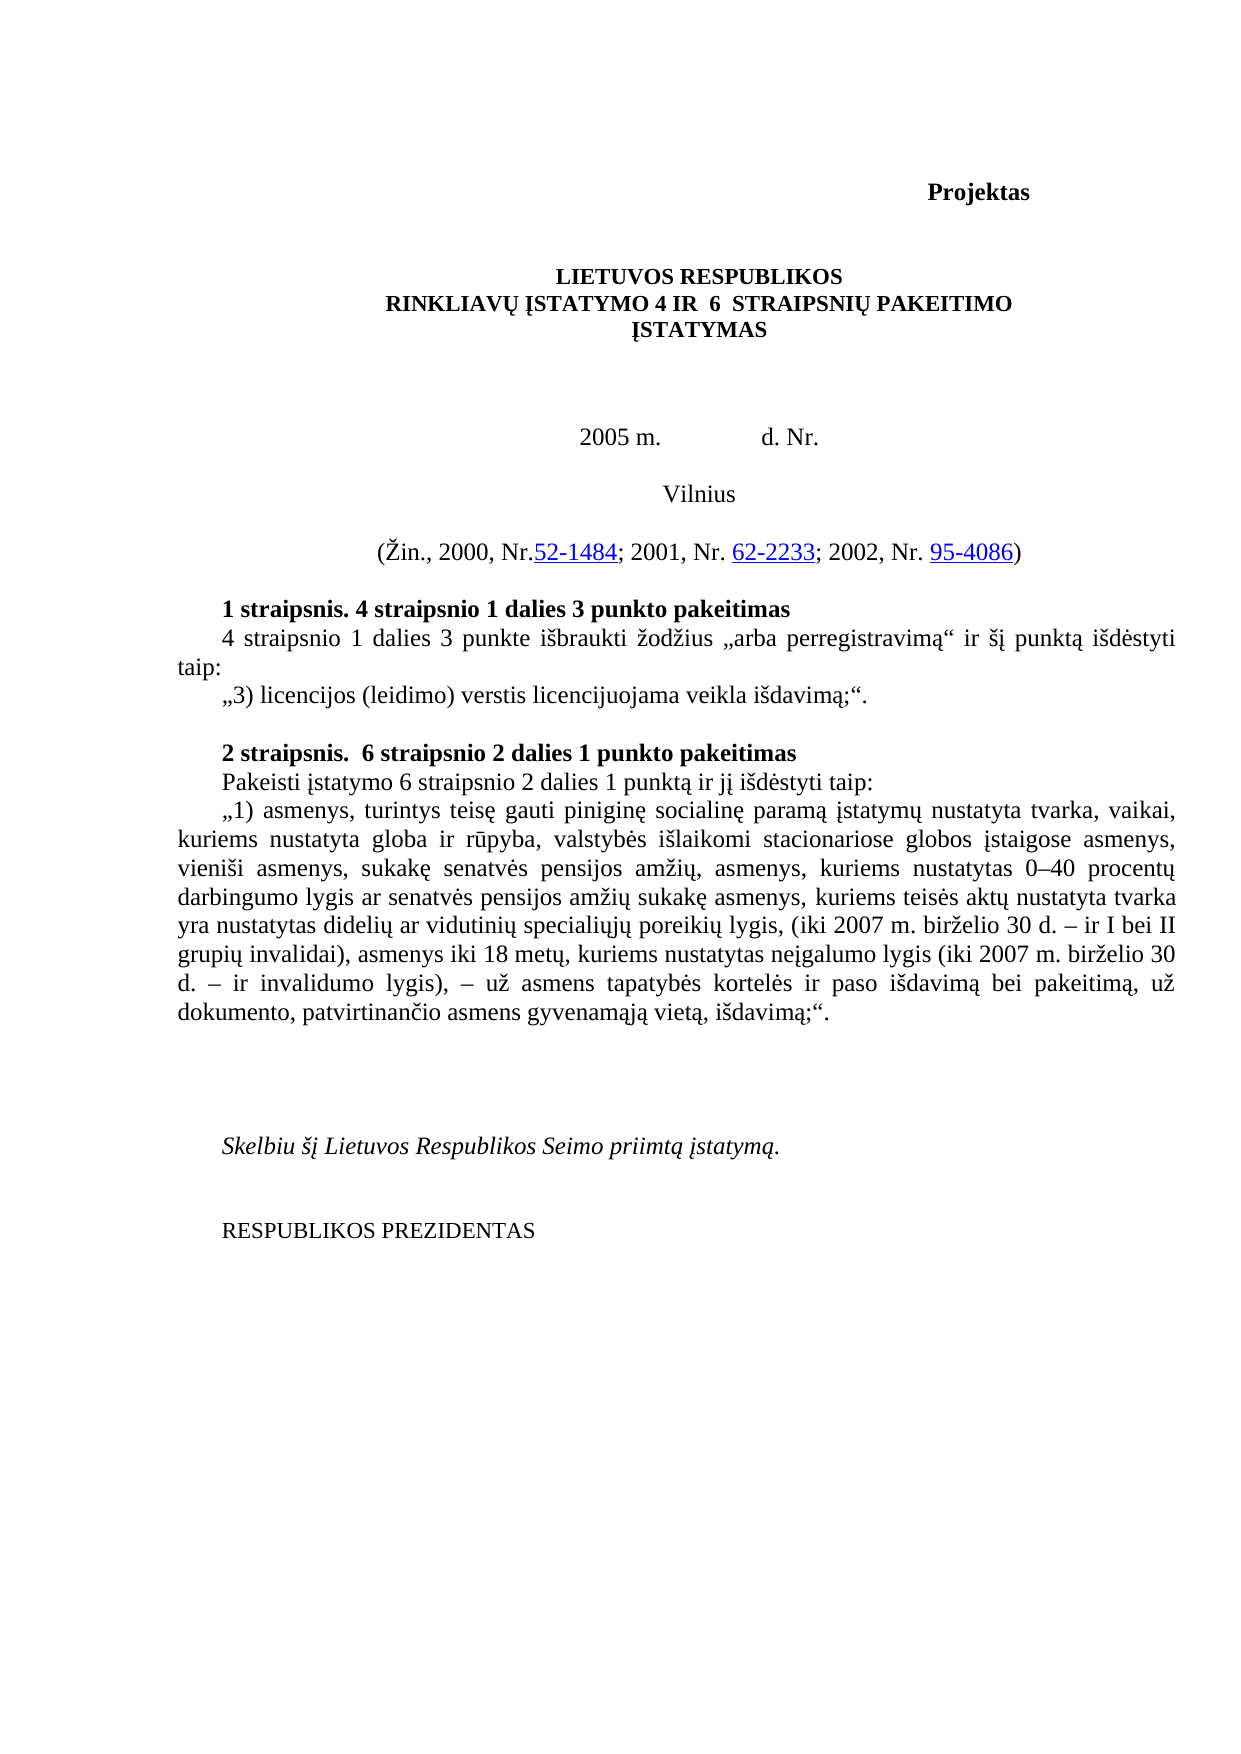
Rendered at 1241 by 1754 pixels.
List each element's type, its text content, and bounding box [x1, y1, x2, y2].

text RINKLIAVŲ ĮSTATYMO 4 IR 6 STRAIPSNIŲ PAKEITIMO [177, 290, 1177, 316]
text 2 straipsnis. 6 straipsnio 2 dalies 1 punkto pakeitimas [177, 738, 1177, 767]
text 1 straipsnis. 4 straipsnio 1 dalies 3 punkto pakeitimas [177, 594, 1177, 623]
text Projektas [852, 177, 1177, 206]
text RESPUBLIKOS PREZIDENTAS [177, 1217, 1177, 1243]
text Vilnius [177, 479, 1177, 508]
text Skelbiu šį Lietuvos Respublikos Seimo priimtą įstatymą. [177, 1131, 1177, 1159]
text Pakeisti įstatymo 6 straipsnio 2 dalies 1 punktą ir jį išdėstyti taip: [177, 767, 1177, 795]
text (Žin., 2000, Nr.52-1484; 2001, Nr. 62-2233; 2002, Nr. 95-4086) [177, 537, 1177, 565]
text 4 straipsnio 1 dalies 3 punkte išbraukti žodžius „arba perregistravimą“ ir šį punktą išdėstyti taip: [177, 623, 1177, 680]
text ĮSTATYMAS [177, 316, 1177, 342]
text „3) licencijos (leidimo) verstis licencijuojama veikla išdavimą;“. [177, 680, 1177, 709]
text 2005 m. d. Nr. [177, 422, 1177, 450]
text „1) asmenys, turintys teisę gauti piniginę socialinę paramą įstatymų nustatyta tvarka, vaikai, kuriems nustatyta globa ir rūpyba, valstybės išlaikomi stacionariose globos įstaigose asmenys, vieniši asmenys, sukakę senatvės pensijos amžių, asmenys, kuriems nustatytas 0–40 procentų darbingumo lygis ar senatvės pensijos amžių sukakę asmenys, kuriems teisės aktų nustatyta tvarka yra nustatytas didelių ar vidutinių specialiųjų poreikių lygis, (iki 2007 m. birželio 30 d. – ir I bei II grupių invalidai), asmenys iki 18 metų, kuriems nustatytas neįgalumo lygis (iki 2007 m. birželio 30 d. – ir invalidumo lygis), – už asmens tapatybės kortelės ir paso išdavimą bei pakeitimą, už dokumento, patvirtinančio asmens gyvenamąją vietą, išdavimą;“. [177, 795, 1177, 1025]
text LIETUVOS RESPUBLIKOS [177, 263, 1177, 290]
